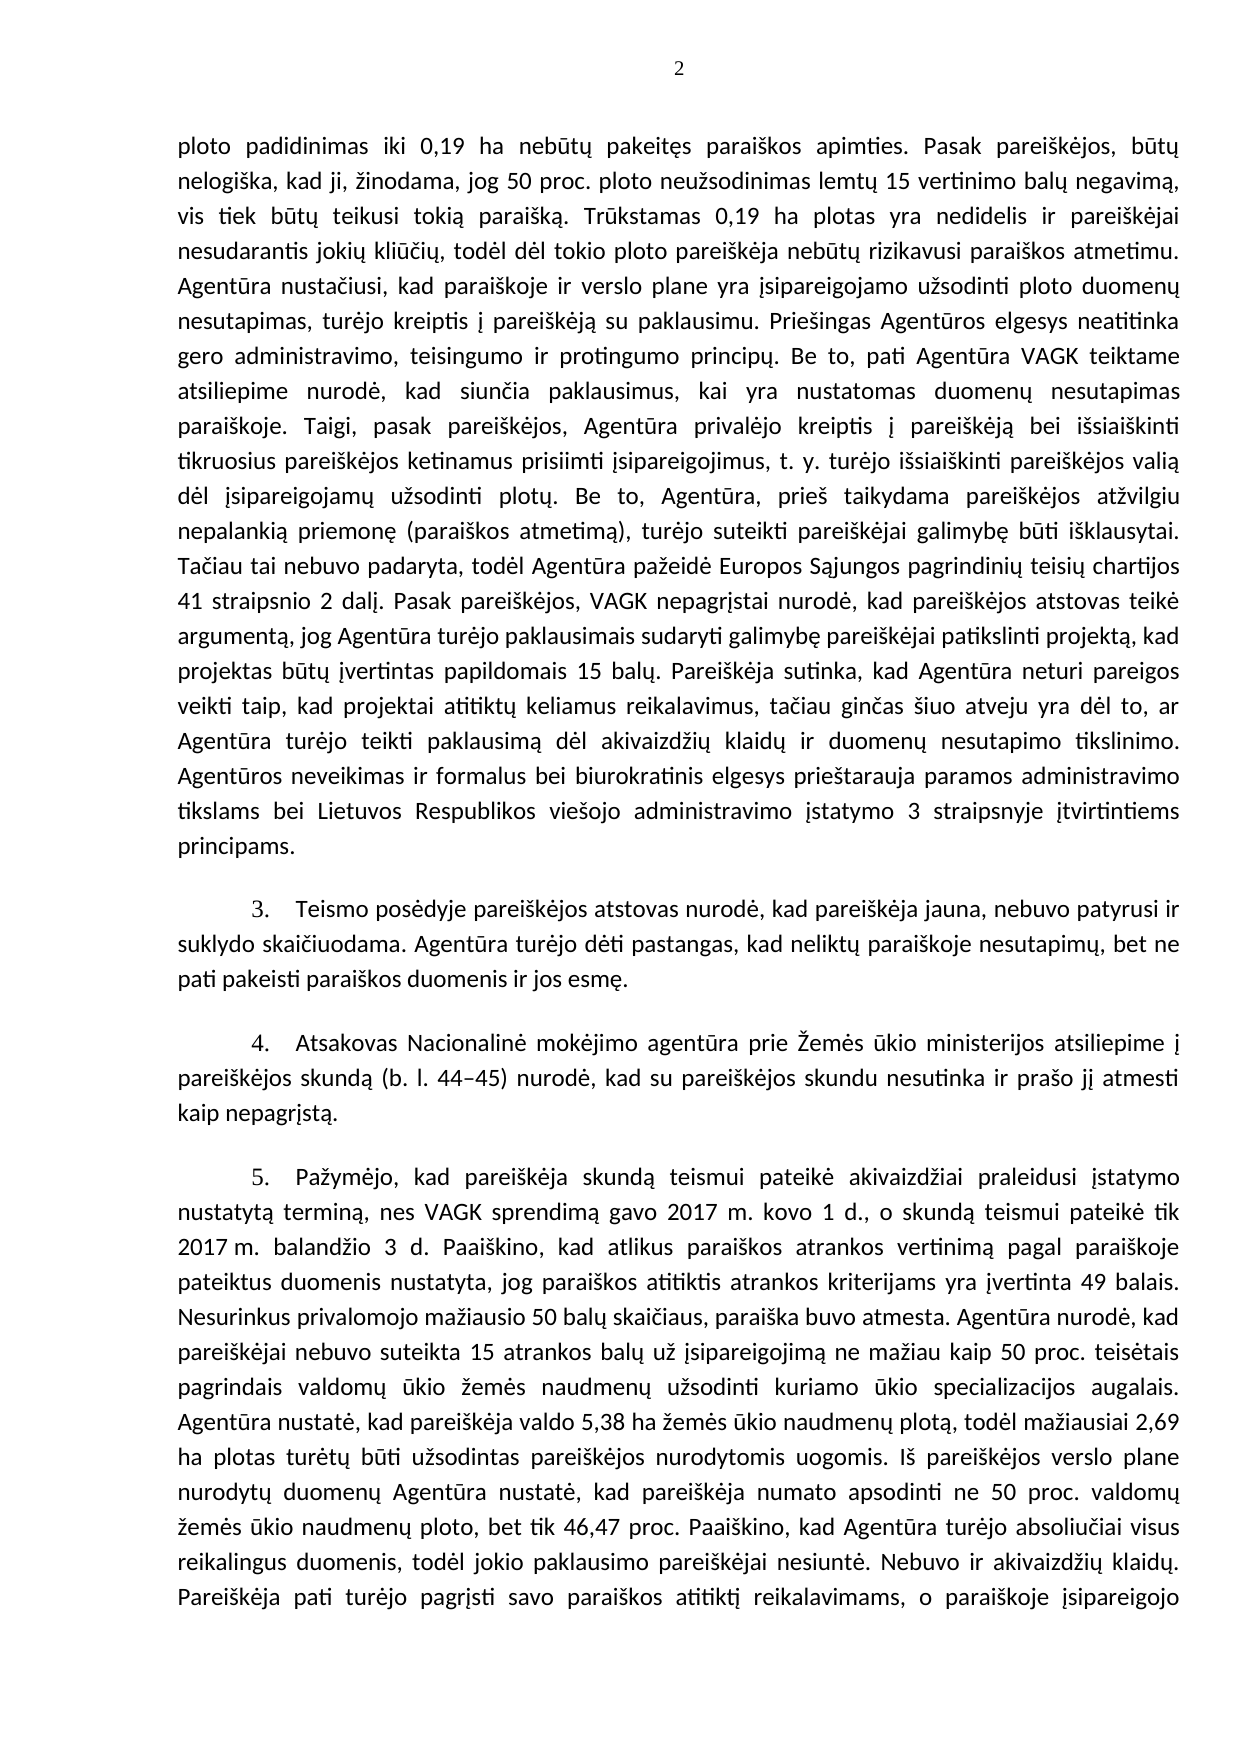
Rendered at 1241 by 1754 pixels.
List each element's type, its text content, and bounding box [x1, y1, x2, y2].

text 4. Atsakovas Nacionalinė mokėjimo agentūra prie Žemės ūkio ministerijos atsiliepime į pareiškėjos skundą (b. l. 44–45) nurodė, kad su pareiškėjos skundu nesutinka ir prašo jį atmesti kaip nepagrįstą. [177, 1027, 1181, 1128]
text ploto padidinimas iki 0,19 ha nebūtų pakeitęs paraiškos apimties. Pasak pareiškėjos, būtų nelogiška, kad ji, žinodama, jog 50 proc. ploto neužsodinimas lemtų 15 vertinimo balų negavimą, vis tiek būtų teikusi tokią paraišką. Trūkstamas 0,19 ha plotas yra nedidelis ir pareiškėjai nesudarantis jokių kliūčių, todėl dėl tokio ploto pareiškėja nebūtų rizikavusi paraiškos atmetimu. Agentūra nustačiusi, kad paraiškoje ir verslo plane yra įsipareigojamo užsodinti ploto duomenų nesutapimas, turėjo kreiptis į pareiškėją su paklausimu. Priešingas Agentūros elgesys neatitinka gero administravimo, teisingumo ir protingumo principų. Be to, pati Agentūra VAGK teiktame atsiliepime nurodė, kad siunčia paklausimus, kai yra nustatomas duomenų nesutapimas paraiškoje. Taigi, pasak pareiškėjos, Agentūra privalėjo kreiptis į pareiškėją bei išsiaiškinti tikruosius pareiškėjos ketinamus prisiimti įsipareigojimus, t. y. turėjo išsiaiškinti pareiškėjos valią dėl įsipareigojamų užsodinti plotų. Be to, Agentūra, prieš taikydama pareiškėjos atžvilgiu nepalankią priemonę (paraiškos atmetimą), turėjo suteikti pareiškėjai galimybę būti išklausytai. Tačiau tai nebuvo padaryta, todėl Agentūra pažeidė Europos Sąjungos pagrindinių teisių chartijos 41 straipsnio 2 dalį. Pasak pareiškėjos, VAGK nepagrįstai nurodė, kad pareiškėjos atstovas teikė argumentą, jog Agentūra turėjo paklausimais sudaryti galimybę pareiškėjai patikslinti projektą, kad projektas būtų įvertintas papildomais 15 balų. Pareiškėja sutinka, kad Agentūra neturi pareigos veikti taip, kad projektai atitiktų keliamus reikalavimus, tačiau ginčas šiuo atveju yra dėl to, ar Agentūra turėjo teikti paklausimą dėl akivaizdžių klaidų ir duomenų nesutapimo tikslinimo. Agentūros neveikimas ir formalus bei biurokratinis elgesys prieštarauja paramos administravimo tikslams bei Lietuvos Respublikos viešojo administravimo įstatymo 3 straipsnyje įtvirtintiems principams. [177, 130, 1181, 860]
text 5. Pažymėjo, kad pareiškėja skundą teismui pateikė akivaizdžiai praleidusi įstatymo nustatytą terminą, nes VAGK sprendimą gavo 2017 m. kovo 1 d., o skundą teismui pateikė tik 2017 m. balandžio 3 d. Paaiškino, kad atlikus paraiškos atrankos vertinimą pagal paraiškoje pateiktus duomenis nustatyta, jog paraiškos atitiktis atrankos kriterijams yra įvertinta 49 balais. Nesurinkus privalomojo mažiausio 50 balų skaičiaus, paraiška buvo atmesta. Agentūra nurodė, kad pareiškėjai nebuvo suteikta 15 atrankos balų už įsipareigojimą ne mažiau kaip 50 proc. teisėtais pagrindais valdomų ūkio žemės naudmenų užsodinti kuriamo ūkio specializacijos augalais. Agentūra nustatė, kad pareiškėja valdo 5,38 ha žemės ūkio naudmenų plotą, todėl mažiausiai 2,69 ha plotas turėtų būti užsodintas pareiškėjos nurodytomis uogomis. Iš pareiškėjos verslo plane nurodytų duomenų Agentūra nustatė, kad pareiškėja numato apsodinti ne 50 proc. valdomų žemės ūkio naudmenų ploto, bet tik 46,47 proc. Paaiškino, kad Agentūra turėjo absoliučiai visus reikalingus duomenis, todėl jokio paklausimo pareiškėjai nesiuntė. Nebuvo ir akivaizdžių klaidų. Pareiškėja pati turėjo pagrįsti savo paraiškos atitiktį reikalavimams, o paraiškoje įsipareigojo [177, 1161, 1181, 1612]
text 3. Teismo posėdyje pareiškėjos atstovas nurodė, kad pareiškėja jauna, nebuvo patyrusi ir suklydo skaičiuodama. Agentūra turėjo dėti pastangas, kad neliktų paraiškoje nesutapimų, bet ne pati pakeisti paraiškos duomenis ir jos esmę. [177, 894, 1181, 994]
